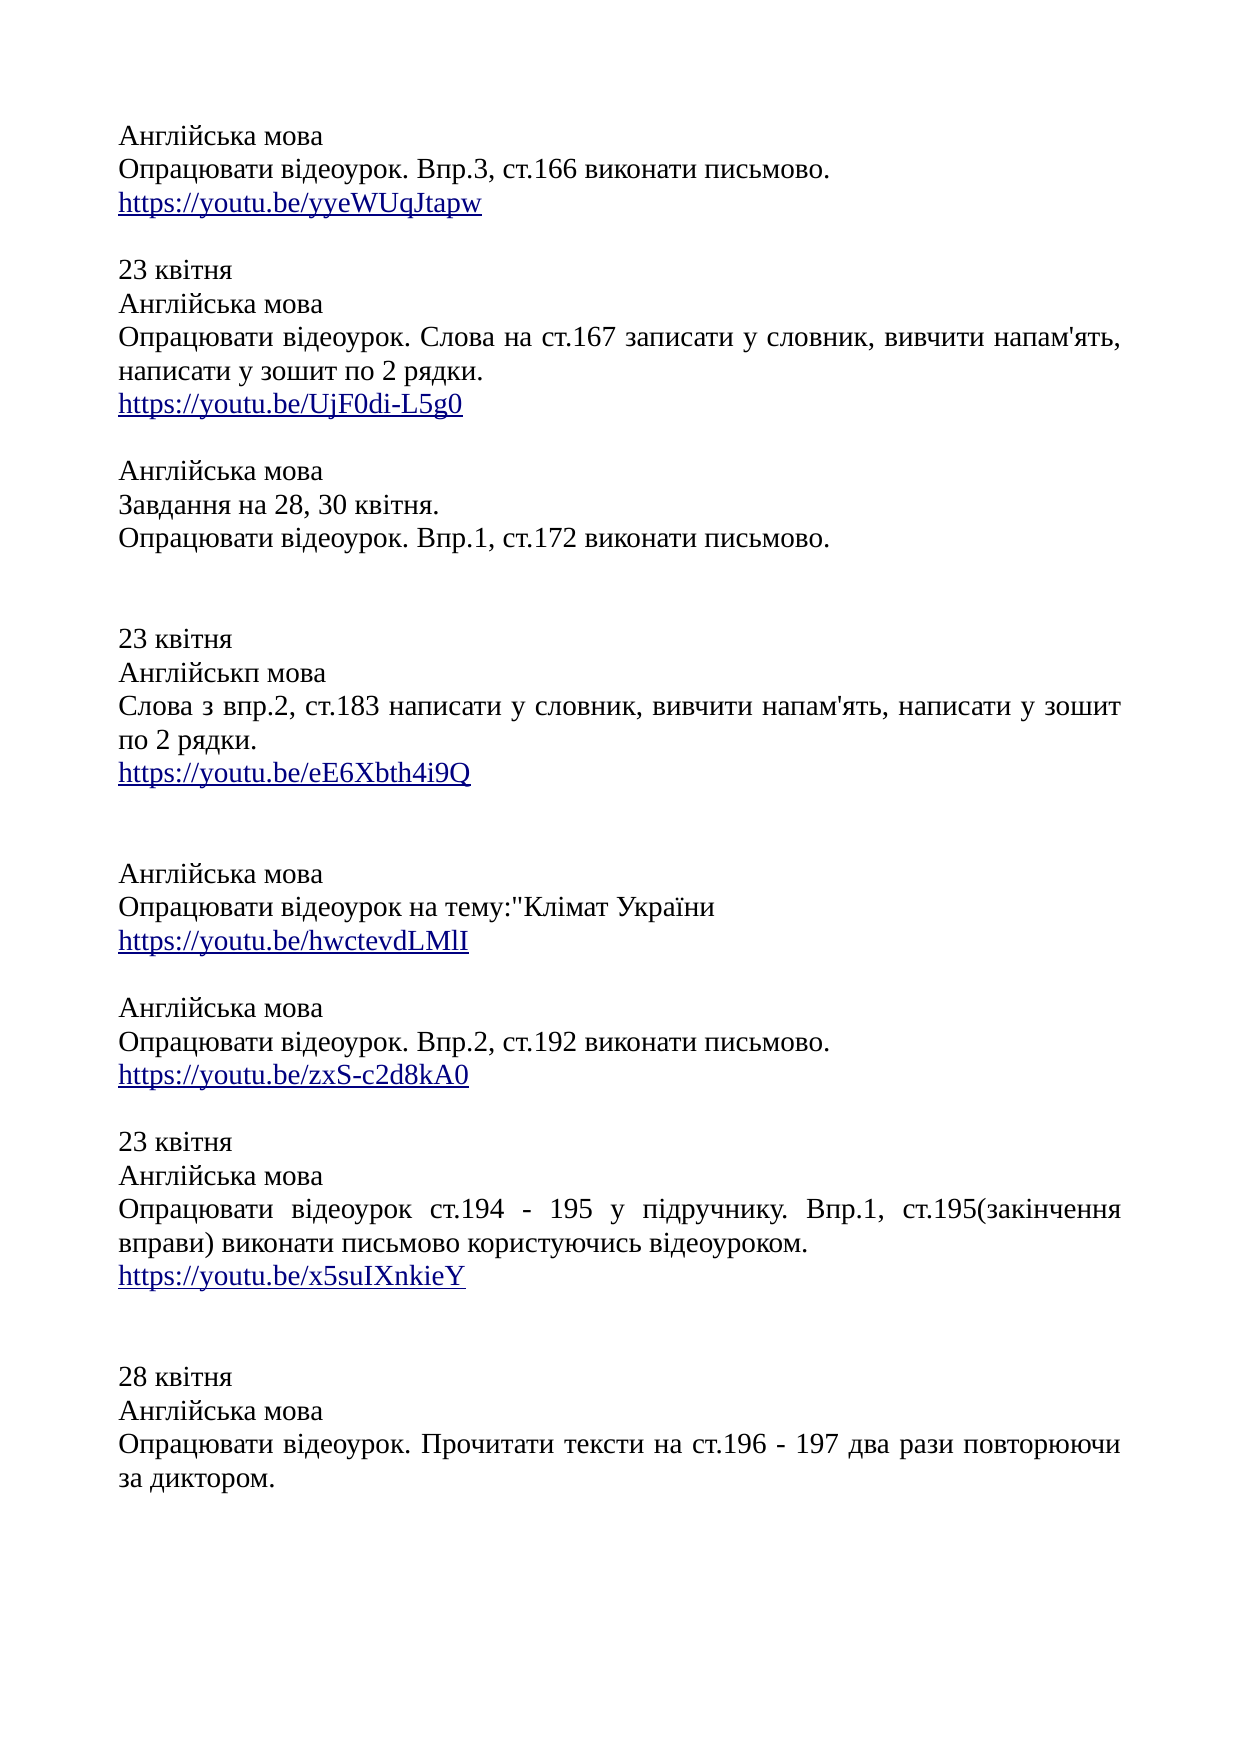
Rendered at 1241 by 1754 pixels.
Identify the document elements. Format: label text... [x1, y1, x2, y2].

text 23 квітня [118, 252, 1122, 286]
text Англійська мова [118, 1393, 1122, 1426]
text https://youtu.be/yyeWUqJtapw [118, 185, 1122, 219]
text Англійська мова [118, 856, 1122, 889]
text 23 квітня [118, 1124, 1122, 1158]
text Опрацювати відеоурок. Прочитати тексти на ст.196 - 197 два рази повторюючи за диктором. [118, 1426, 1122, 1493]
text Завдання на 28, 30 квітня. [118, 487, 1122, 521]
text Англійська мова [118, 1158, 1122, 1191]
text Опрацювати відеоурок на тему:"Клімат України [118, 889, 1122, 923]
text Англійська мова [118, 990, 1122, 1024]
text Англійська мова [118, 453, 1122, 487]
text Опрацювати відеоурок. Впр.1, ст.172 виконати письмово. [118, 521, 1122, 554]
text Опрацювати відеоурок. Впр.3, ст.166 виконати письмово. [118, 152, 1122, 185]
text https://youtu.be/hwctevdLMlI [118, 923, 1122, 957]
text 23 квітня [118, 621, 1122, 655]
text Опрацювати відеоурок ст.194 - 195 у підручнику. Впр.1, ст.195(закінчення вправи) виконати письмово користуючись відеоуроком. [118, 1191, 1122, 1258]
text 28 квітня [118, 1359, 1122, 1393]
text Опрацювати відеоурок. Слова на ст.167 записати у словник, вивчити напам'ять, написати у зошит по 2 рядки. [118, 319, 1122, 386]
text Англійська мова [118, 286, 1122, 319]
text https://youtu.be/UjF0di-L5g0 [118, 386, 1122, 420]
text https://youtu.be/zxS-c2d8kA0 [118, 1057, 1122, 1091]
text Англійськп мова [118, 655, 1122, 688]
text https://youtu.be/eE6Xbth4i9Q [118, 755, 1122, 789]
text Англійська мова [118, 118, 1122, 152]
text Опрацювати відеоурок. Впр.2, ст.192 виконати письмово. [118, 1024, 1122, 1057]
text https://youtu.be/x5suIXnkieY [118, 1258, 1122, 1292]
text Слова з впр.2, ст.183 написати у словник, вивчити напам'ять, написати у зошит по 2 рядки. [118, 688, 1122, 755]
